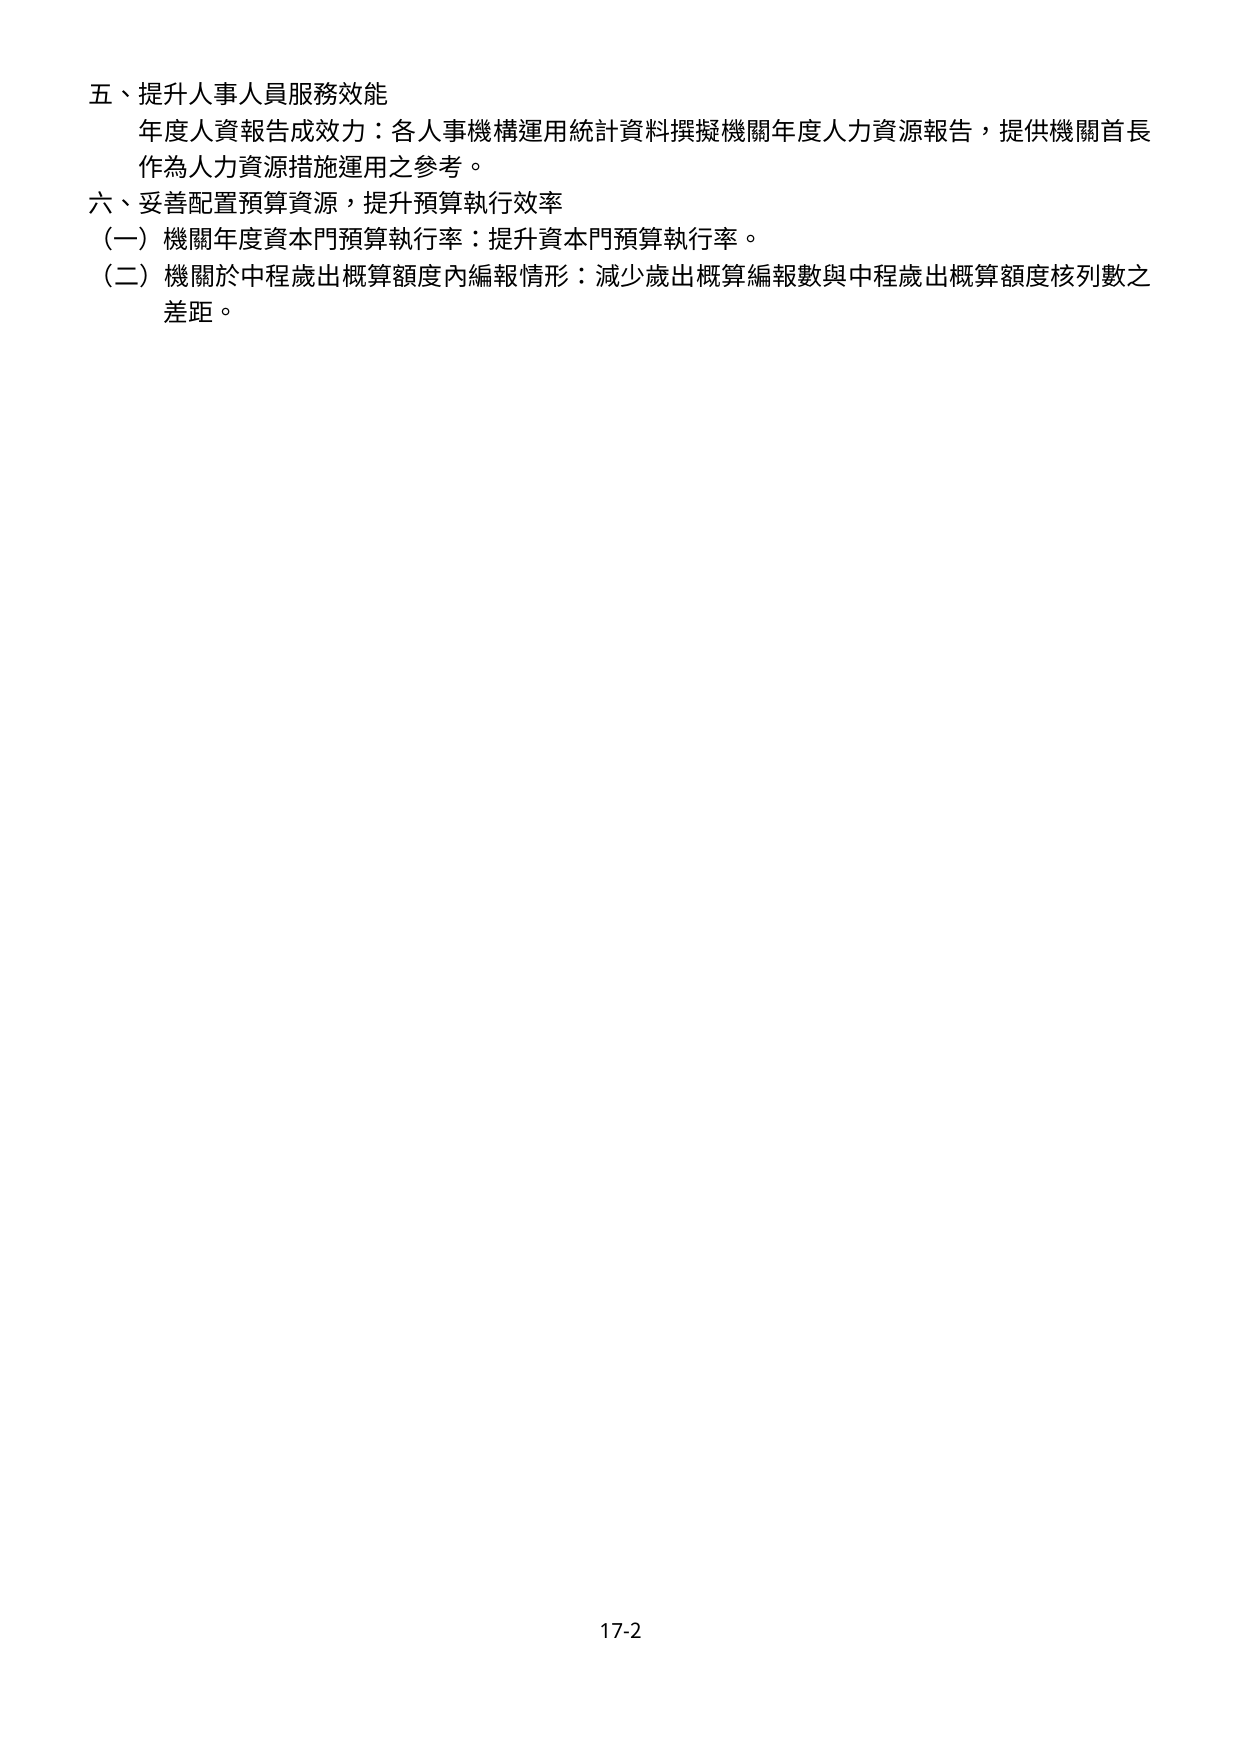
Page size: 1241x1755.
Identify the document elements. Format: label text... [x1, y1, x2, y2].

text （一）機關年度資本門預算執行率：提升資本門預算執行率。 [89, 220, 1152, 256]
text 五、提升人事人員服務效能 [89, 75, 1152, 111]
text 年度人資報告成效力：各人事機構運用統計資料撰擬機關年度人力資源報告，提供機關首長作為人力資源措施運用之參考。 [139, 111, 1152, 184]
text （二）機關於中程歲出概算額度內編報情形：減少歲出概算編報數與中程歲出概算額度核列數之差距。 [89, 256, 1152, 329]
text 六、妥善配置預算資源，提升預算執行效率 [89, 184, 1152, 220]
